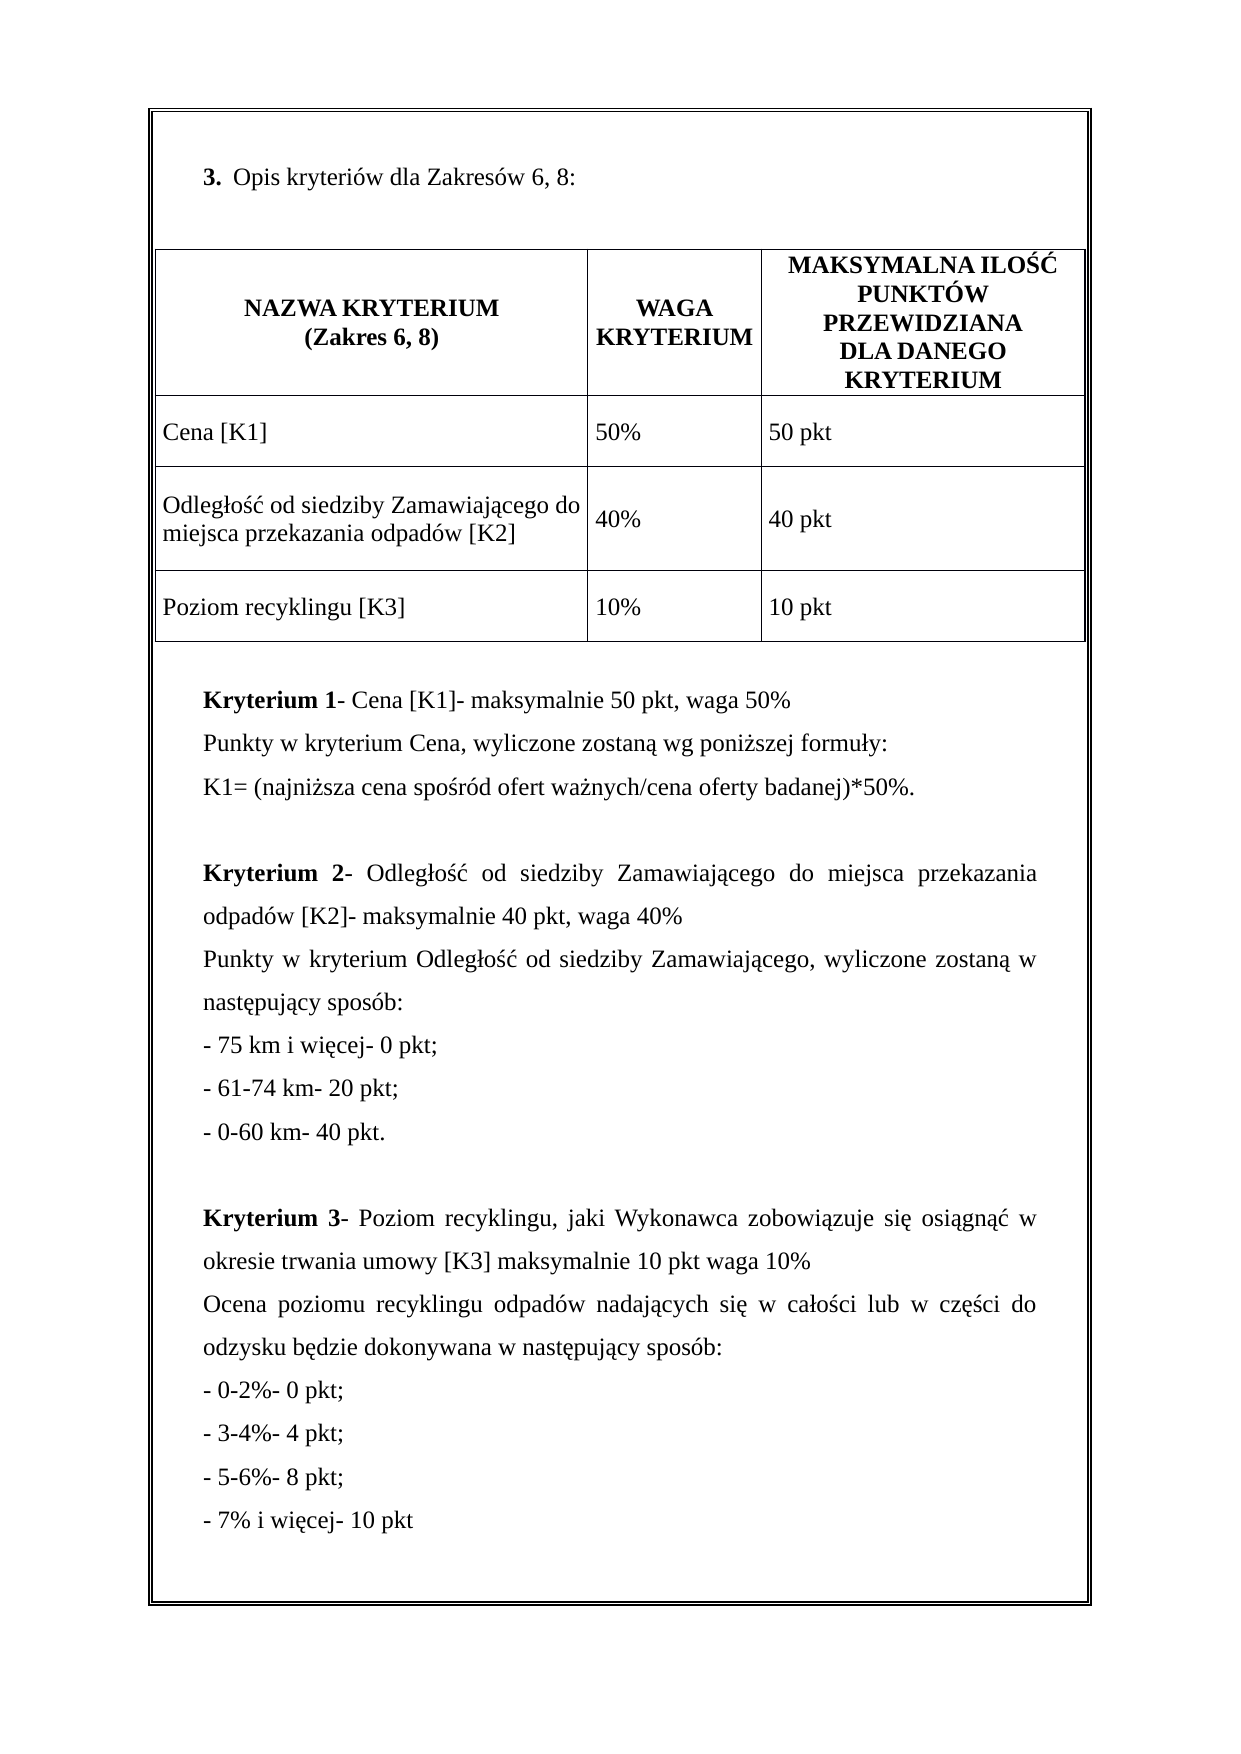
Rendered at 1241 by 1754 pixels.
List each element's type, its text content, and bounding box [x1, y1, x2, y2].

text Ocena poziomu recyklingu odpadów nadających się w całości lub w części do odzysku będzie dokonywana w następujący sposób: [203, 1289, 1037, 1361]
table_header WAGA KRYTERIUM [588, 250, 761, 395]
text Kryterium 1- Cena [K1]- maksymalnie 50 pkt, waga 50% [203, 685, 1037, 714]
table_cell 40% [588, 467, 761, 570]
text - 7% i więcej- 10 pkt [203, 1505, 1037, 1533]
text - 0-60 km- 40 pkt. [203, 1117, 1037, 1145]
list Opis kryteriów dla Zakresów 6, 8: [203, 162, 1037, 191]
text - 75 km i więcej- 0 pkt; [203, 1030, 1037, 1059]
text - 3-4%- 4 pkt; [203, 1418, 1037, 1447]
table_header MAKSYMALNA ILOŚĆ PUNKTÓW PRZEWIDZIANA DLA DANEGO KRYTERIUM [762, 250, 1084, 395]
text Punkty w kryterium Cena, wyliczone zostaną wg poniższej formuły: [203, 728, 1037, 757]
text K1= (najniższa cena spośród ofert ważnych/cena oferty badanej)*50%. [203, 772, 1037, 800]
table_cell 10 pkt [762, 571, 1084, 641]
table_cell 50 pkt [762, 396, 1084, 466]
table_cell Cena [K1] [156, 396, 587, 466]
table_cell Poziom recyklingu [K3] [156, 571, 587, 641]
text Kryterium 3- Poziom recyklingu, jaki Wykonawca zobowiązuje się osiągnąć w okresie trwania umowy [K3] maksymalnie 10 pkt waga 10% [203, 1203, 1037, 1275]
text - 5-6%- 8 pkt; [203, 1462, 1037, 1490]
text - 0-2%- 0 pkt; [203, 1375, 1037, 1404]
table_cell 10% [588, 571, 761, 641]
table_cell 40 pkt [762, 467, 1084, 570]
text Kryterium 2- Odległość od siedziby Zamawiającego do miejsca przekazania odpadów [K2]- maksymalnie 40 pkt, waga 40% [203, 858, 1037, 930]
text - 61-74 km- 20 pkt; [203, 1073, 1037, 1102]
table_header NAZWA KRYTERIUM (Zakres 6, 8) [156, 250, 587, 395]
table_cell 50% [588, 396, 761, 466]
text Punkty w kryterium Odległość od siedziby Zamawiającego, wyliczone zostaną w następujący sposób: [203, 944, 1037, 1016]
table_cell Odległość od siedziby Zamawiającego do miejsca przekazania odpadów [K2] [156, 467, 587, 570]
